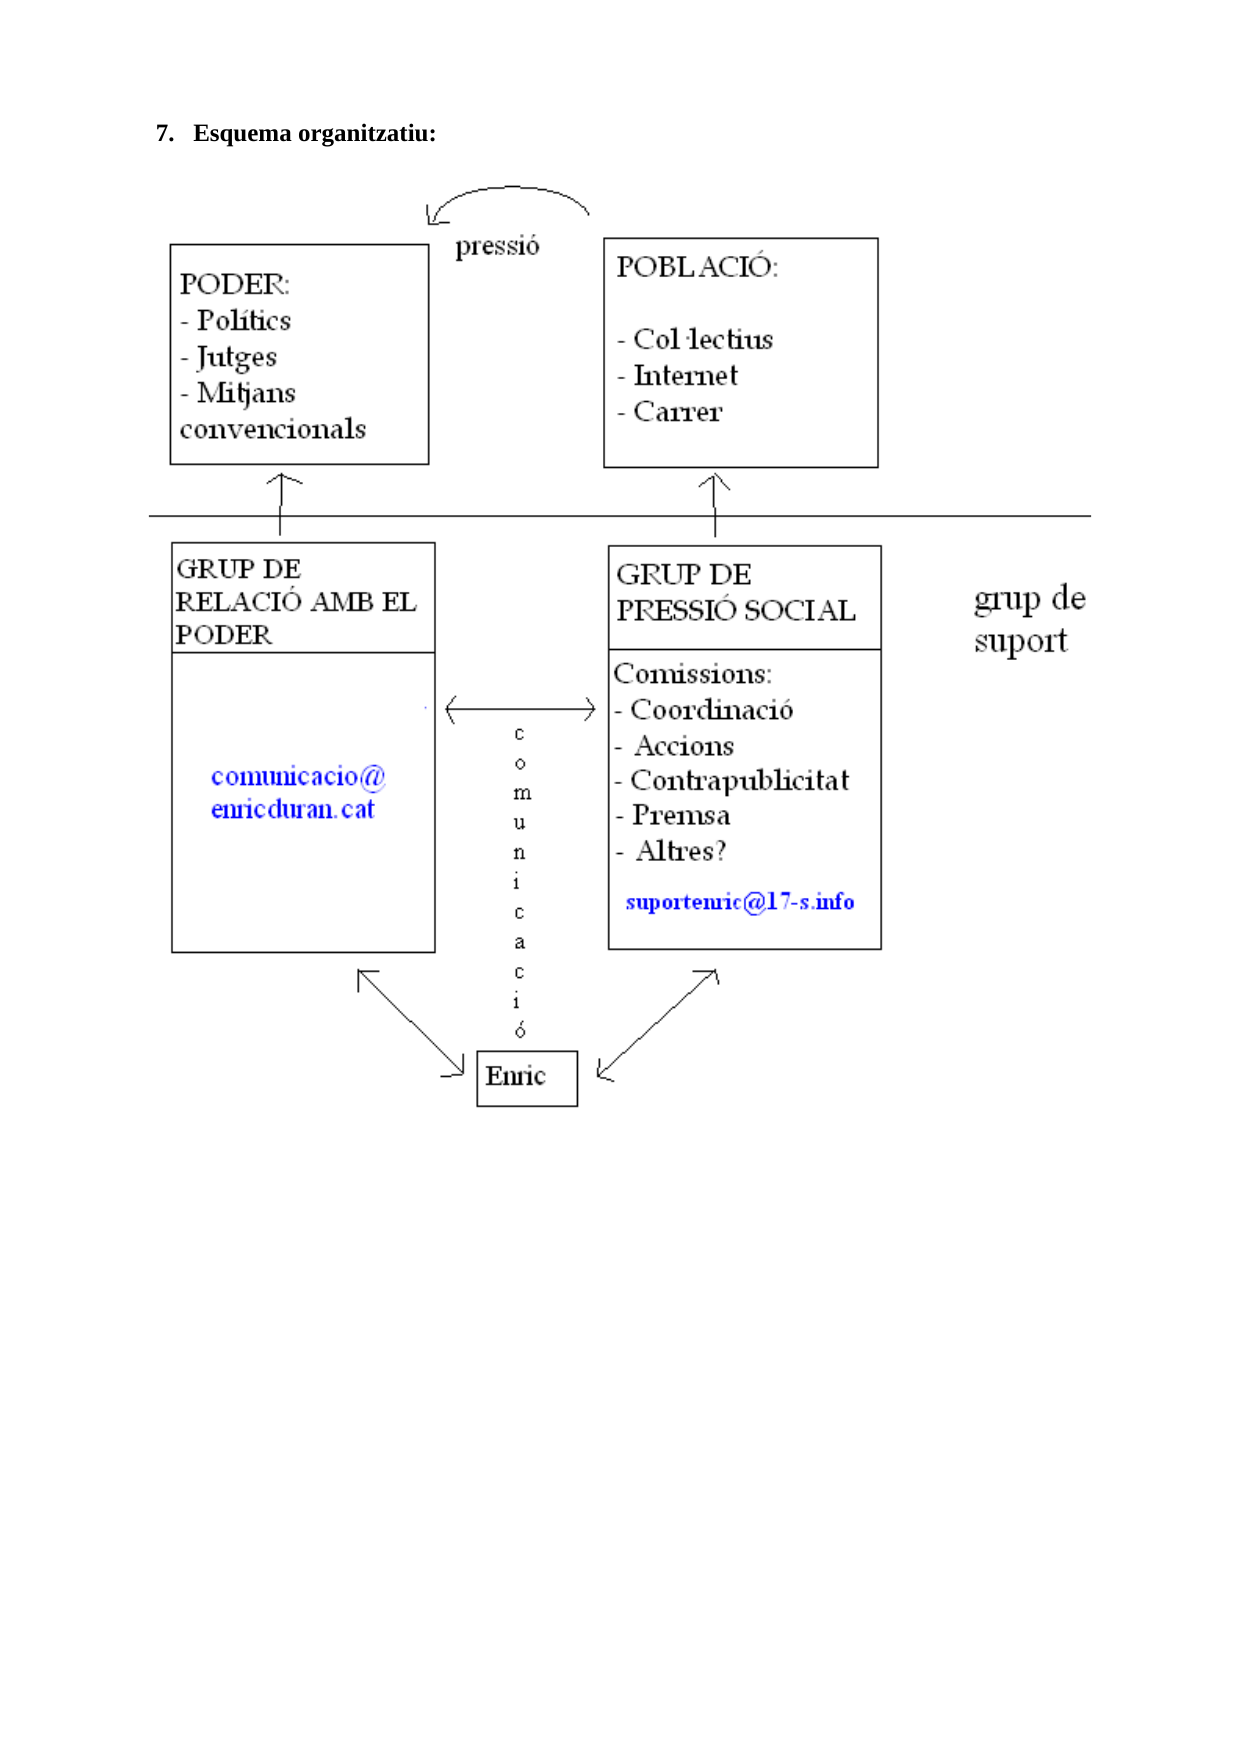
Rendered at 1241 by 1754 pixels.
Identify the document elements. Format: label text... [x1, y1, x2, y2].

list Esquema organitzatiu: [156, 118, 1122, 147]
